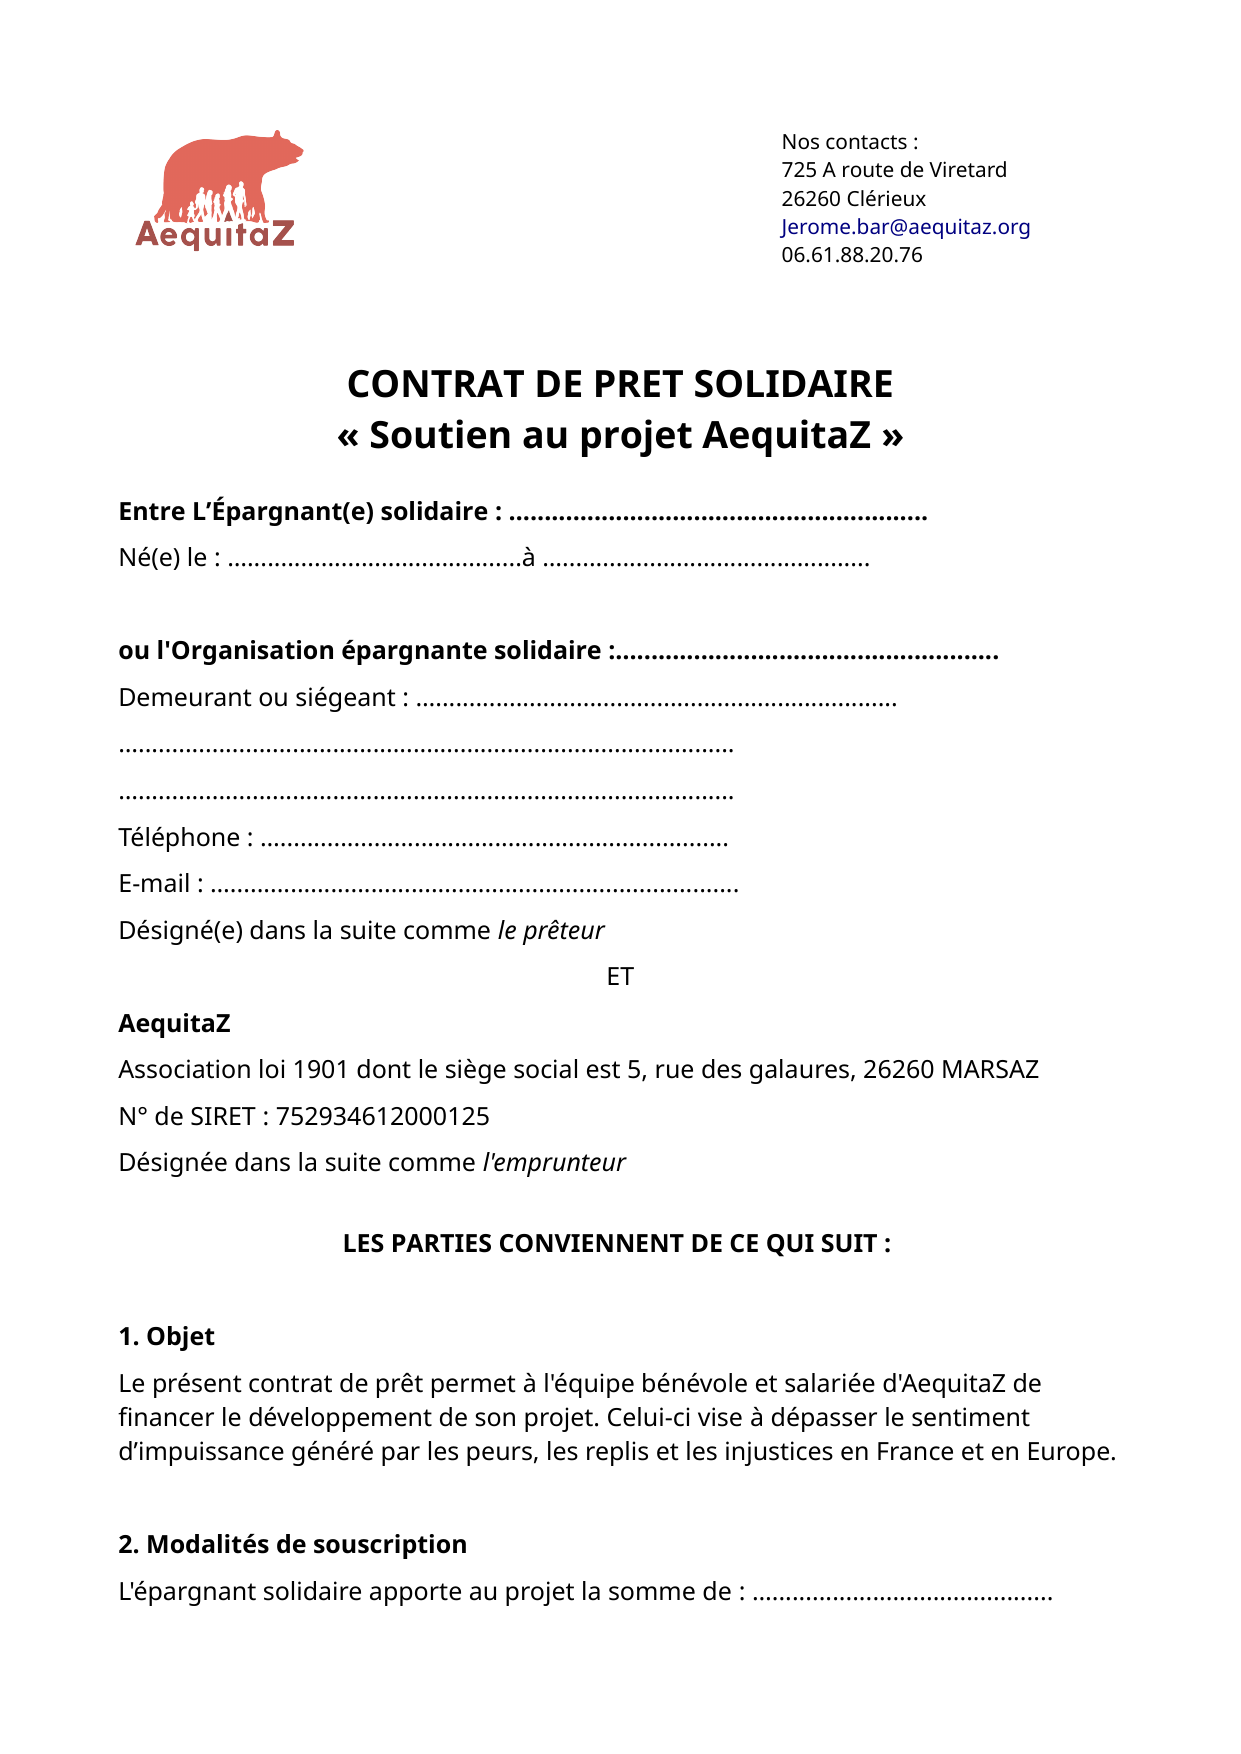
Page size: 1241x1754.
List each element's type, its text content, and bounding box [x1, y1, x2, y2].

text …......................................................................................... [118, 773, 1122, 807]
text L'épargnant solidaire apporte au projet la somme de : ….......................................... [118, 1573, 1122, 1607]
text CONTRAT DE PRET SOLIDAIRE [118, 357, 1122, 408]
text N° de SIRET : 752934612000125 [118, 1098, 1122, 1133]
text Entre L’Épargnant(e) solidaire : …........................................................ [118, 493, 1122, 527]
text 2. Modalités de souscription [118, 1527, 1122, 1561]
text 1. Objet [118, 1319, 1122, 1353]
text E-mail : …............................................................................ [118, 866, 1122, 900]
text Désigné(e) dans la suite comme le prêteur [118, 912, 1122, 946]
text Le présent contrat de prêt permet à l'équipe bénévole et salariée d'AequitaZ de financer le développement de son projet. Celui-ci vise à dépasser le sentiment d’impuissance généré par les peurs, les replis et les injustices en France et en Europe. [118, 1365, 1122, 1468]
picture [117, 120, 322, 261]
text Demeurant ou siégeant : …..................................................................... [118, 679, 1122, 713]
text LES PARTIES CONVIENNENT DE CE QUI SUIT : [118, 1226, 1122, 1260]
text ET [118, 959, 1122, 993]
text Désignée dans la suite comme l'emprunteur [118, 1145, 1122, 1179]
text AequitaZ [118, 1005, 1122, 1039]
text « Soutien au projet AequitaZ » [118, 408, 1122, 459]
text Téléphone : …................................................................... [118, 819, 1122, 853]
text Association loi 1901 dont le siège social est 5, rue des galaures, 26260 MARSAZ [118, 1052, 1122, 1086]
text ou l'Organisation épargnante solidaire :…................................................... [118, 633, 1122, 667]
text Né(e) le : ….........................................à ….............................................. [118, 540, 1122, 574]
text …......................................................................................... [118, 726, 1122, 760]
